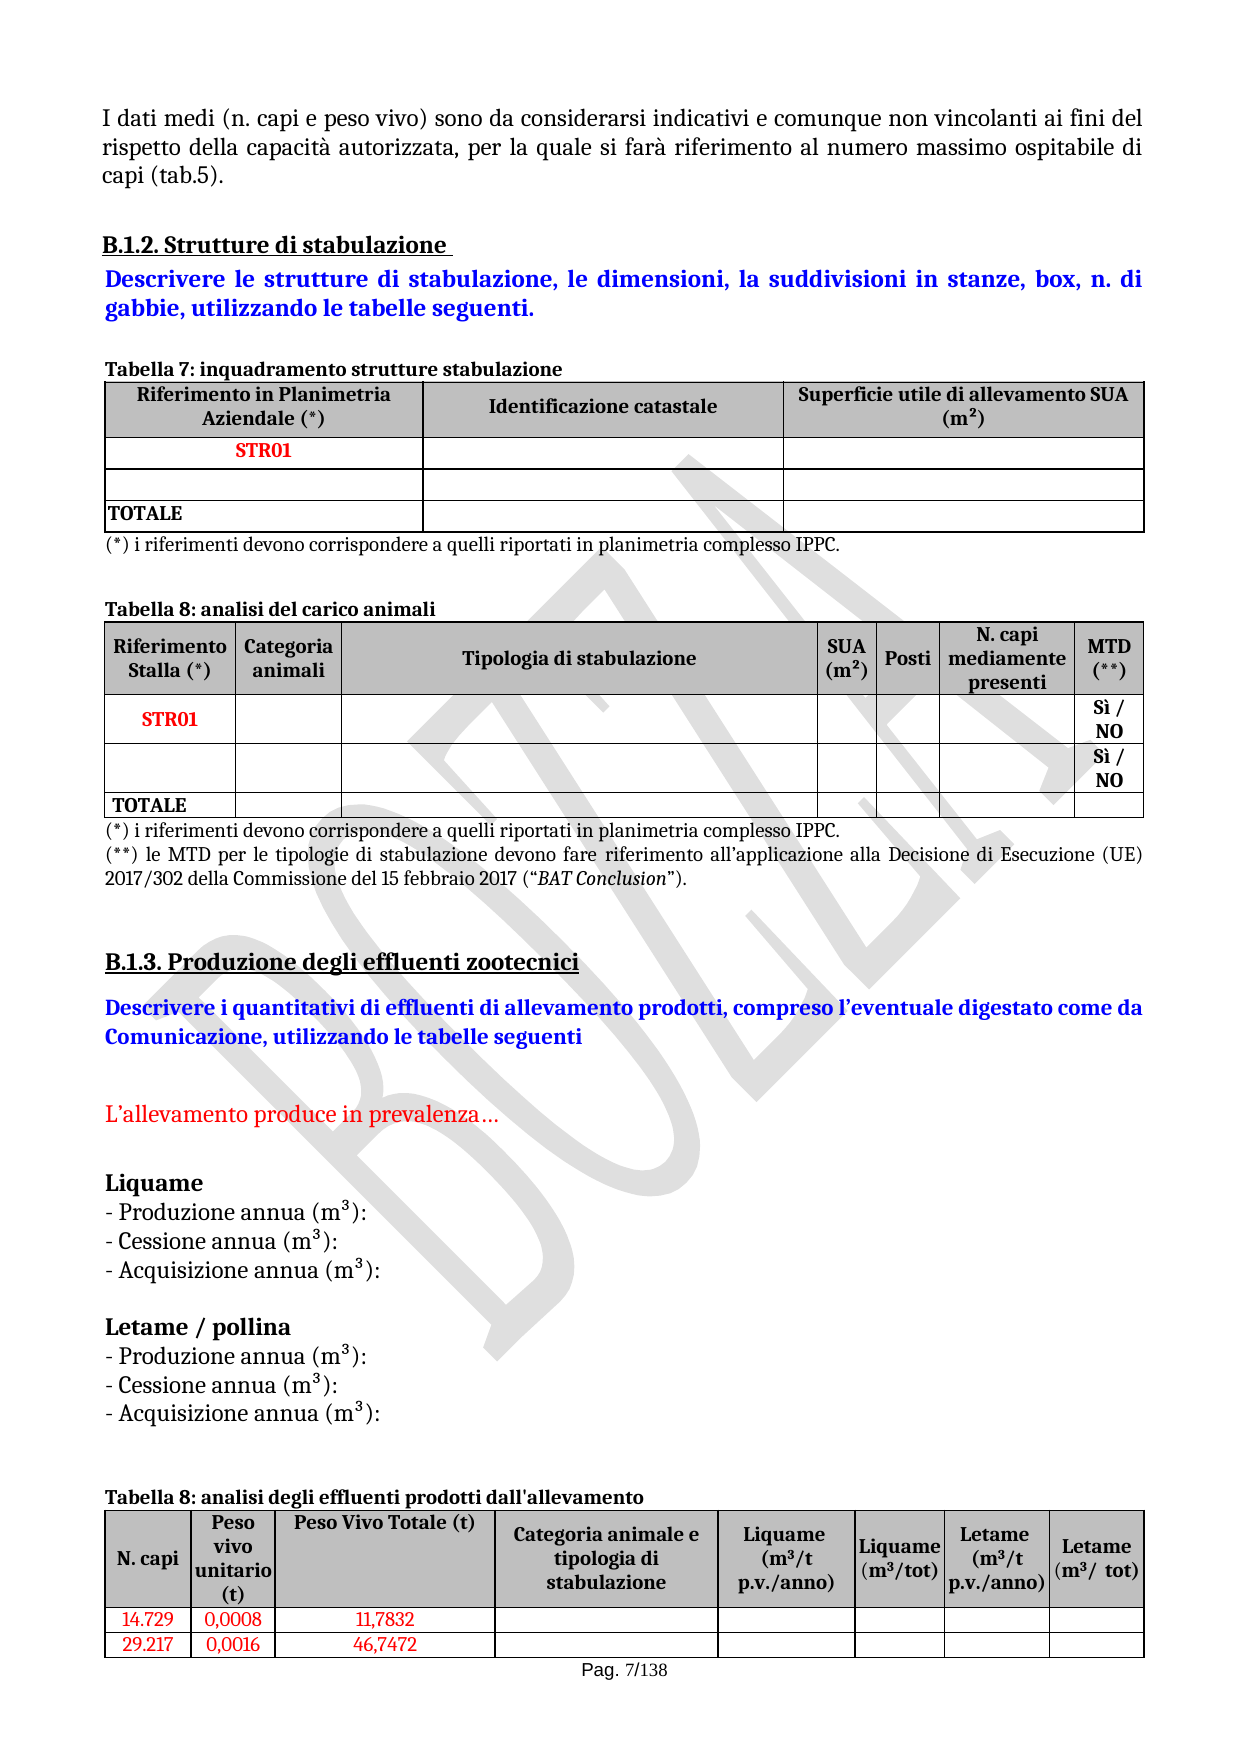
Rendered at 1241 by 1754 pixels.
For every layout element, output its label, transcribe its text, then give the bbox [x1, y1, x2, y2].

text B.1.3. Produzione degli effluenti zootecnici [683, 948, 795, 976]
text [372, 1169, 510, 1198]
table_cell 0,0016 [192, 1633, 274, 1657]
table_cell [706, 695, 817, 743]
table_header Tipologia di stabulazione [660, 623, 817, 694]
table_cell [1050, 1608, 1143, 1632]
table_cell [1050, 1633, 1143, 1657]
table_header SUA (m²) [818, 623, 876, 694]
table_header Tipologia di stabulazione [342, 623, 583, 694]
table_cell [342, 695, 452, 743]
table_header SUA (m²) [818, 660, 845, 694]
table_header Tipologia di stabulazione [557, 623, 670, 694]
text Descrivere i quantitativi di effluenti di allevamento prodotti, compreso l’eventuale digestato come da Comunicazione, utilizzando le tabelle seguenti [331, 995, 435, 1050]
table_cell [236, 793, 341, 817]
table_header Liquame (m3/t p.v./anno) [719, 1511, 854, 1607]
table_cell [236, 695, 341, 743]
text [564, 1227, 1144, 1256]
table_cell [236, 744, 341, 792]
table_header — [865, 623, 876, 632]
text - Acquisizione annua (m³): [105, 1399, 1144, 1428]
text [459, 1256, 542, 1284]
table_cell [818, 744, 876, 792]
table_header Posti [877, 634, 904, 685]
table_header [1041, 793, 1066, 806]
text L’allevamento produce in prevalenza… [528, 1100, 672, 1129]
text I dati medi (n. capi e peso vivo) sono da considerarsi indicativi e comunque non vincolanti ai fini del rispetto della capacità autorizzata, per la quale si farà riferimento al numero massimo ospitabile di capi (tab.5). [102, 104, 1144, 190]
table_header Peso vivo unitario (t) [192, 1511, 274, 1607]
text (**) le MTD per le tipologie di stabulazione devono fare riferimento all’applicazione alla Decisione di Esecuzione (UE) 2017/302 della Commissione del 15 febbraio 2017 (“BAT Conclusion”). [908, 842, 1144, 890]
table_cell [877, 736, 883, 743]
table_cell [719, 510, 745, 531]
table_header N. capi mediamente presenti [940, 623, 1074, 694]
text B.1.3. Produzione degli effluenti zootecnici [380, 948, 555, 972]
table_header [857, 797, 876, 817]
text (*) i riferimenti devono corrispondere a quelli riportati in planimetria complesso IPPC. [600, 818, 765, 842]
table_cell 14.729 [106, 1608, 190, 1632]
text [401, 1198, 532, 1227]
table_header Categoria animali [236, 623, 341, 694]
text [787, 597, 861, 621]
table_header Peso Vivo Totale (t) [276, 1511, 494, 1607]
text (*) i riferimenti devono corrispondere a quelli riportati in planimetria complesso IPPC. [792, 533, 1144, 557]
table_cell [454, 703, 517, 743]
text (**) le MTD per le tipologie di stabulazione devono fare riferimento all’applicazione alla Decisione di Esecuzione (UE) 2017/302 della Commissione del 15 febbraio 2017 (“BAT Conclusion”). [616, 842, 795, 890]
text Descrivere i quantitativi di effluenti di allevamento prodotti, compreso l’eventuale digestato come da Comunicazione, utilizzando le tabelle seguenti [105, 995, 215, 1050]
table_header i. [1081, 739, 1094, 743]
table_header sistemi di stabulazione senza pavimenti ricoperti di lettiera o senza box (per esempio cuccette) coperti, isolati in climi freddi. [519, 623, 599, 694]
table_header [409, 744, 473, 792]
table_header sistemi di stabulazione senza pavimenti ricoperti di lettiera o senza box (per esempio cuccette) coperti, isolati in climi freddi. [625, 623, 705, 694]
table_cell [342, 744, 456, 792]
text L’allevamento produce in prevalenza… [105, 1100, 294, 1129]
text - Produzione annua (m³): [105, 1198, 392, 1227]
text (*) i riferimenti devono corrispondere a quelli riportati in planimetria complesso IPPC. [105, 533, 737, 557]
table_cell Sì / NO [1075, 744, 1143, 792]
table_header [518, 744, 583, 792]
table_cell [522, 695, 701, 743]
table_cell [424, 470, 693, 500]
text Descrivere i quantitativi di effluenti di allevamento prodotti, compreso l’eventuale digestato come da Comunicazione, utilizzando le tabelle seguenti [421, 995, 625, 1050]
text Descrivere i quantitativi di effluenti di allevamento prodotti, compreso l’eventuale digestato come da Comunicazione, utilizzando le tabelle seguenti [810, 995, 1144, 1050]
table_header [884, 744, 939, 792]
table_cell [1075, 793, 1143, 817]
table_cell [342, 793, 481, 817]
table_cell [818, 695, 876, 743]
table_header MTD (**) [1075, 623, 1143, 694]
text - Acquisizione annua (m³): [105, 1256, 449, 1284]
table_header N. capi [106, 1511, 190, 1607]
table_cell [711, 470, 783, 500]
table_cell [856, 1608, 944, 1632]
table_header Riferimento in Planimetria Aziendale (*) [106, 383, 422, 437]
text L’allevamento produce in prevalenza… [689, 1100, 1144, 1129]
table_cell [751, 501, 783, 526]
text (**) le MTD per le tipologie di stabulazione devono fare riferimento all’applicazione alla Decisione di Esecuzione (UE) 2017/302 della Commissione del 15 febbraio 2017 (“BAT Conclusion”). [800, 842, 919, 890]
table_header Letame (m3/tot) [1050, 1511, 1143, 1607]
table_cell [1001, 695, 1074, 743]
table_header [671, 695, 736, 743]
text B.1.3. Produzione degli effluenti zootecnici [884, 948, 1144, 976]
table_cell 11,7832 [276, 1608, 494, 1632]
text Liquame [105, 1169, 363, 1198]
table_header Posti [908, 623, 939, 647]
table_header Posti [919, 678, 939, 694]
text (**) le MTD per le tipologie di stabulazione devono fare riferimento all’applicazione alla Decisione di Esecuzione (UE) 2017/302 della Commissione del 15 febbraio 2017 (“BAT Conclusion”). [105, 842, 314, 890]
table_cell [553, 744, 733, 792]
text (*) i riferimenti devono corrispondere a quelli riportati in planimetria complesso IPPC. [961, 818, 1144, 842]
table_header Categoria animale e tipologia di stabulazione [496, 1511, 717, 1607]
text Tabella 8: analisi del carico animali [105, 597, 550, 621]
table_header Descrizione [923, 793, 939, 814]
text Descrivere le strutture di stabulazione, le dimensioni, la suddivisioni in stanze, box, n. di gabbie, utilizzando le tabelle seguenti. [105, 265, 1144, 323]
table_header — [869, 687, 876, 694]
table_cell Sì / NO [1075, 695, 1143, 743]
text [875, 597, 1144, 621]
table_header [703, 744, 767, 792]
table_header Identificazione catastale [424, 383, 783, 437]
table_header — [940, 648, 999, 694]
table_cell STR01 [106, 438, 422, 468]
text - Produzione annua (m³): [105, 1342, 1144, 1371]
table_header [734, 793, 783, 817]
table_cell [496, 1608, 717, 1632]
table_cell [784, 470, 1143, 500]
table_header Letame (m3/t p.v./anno) [945, 1511, 1049, 1607]
table_cell [769, 793, 817, 817]
table_cell 46,7472 [276, 1633, 494, 1657]
text [430, 1227, 542, 1256]
table_cell TOTALE [105, 793, 235, 817]
text B.1.3. Produzione degli effluenti zootecnici [789, 948, 854, 976]
text - Cessione annua (m³): [105, 1227, 421, 1256]
table_cell [496, 1633, 717, 1657]
text [572, 1256, 1144, 1284]
text B.1.3. Produzione degli effluenti zootecnici [275, 948, 365, 972]
table_header Riferimento Stalla (*) [105, 623, 235, 694]
table_cell [877, 744, 921, 792]
table_header 2. [671, 470, 748, 500]
text Letame / pollina [105, 1313, 490, 1342]
text - Cessione annua (m³): [105, 1371, 1144, 1399]
text (**) le MTD per le tipologie di stabulazione devono fare riferimento all’applicazione alla Decisione di Esecuzione (UE) 2017/302 della Commissione del 15 febbraio 2017 (“BAT Conclusion”). [450, 842, 611, 890]
table_cell [584, 793, 749, 817]
table_cell [888, 695, 939, 743]
table_cell [903, 744, 939, 789]
table_cell 0,0008 [192, 1608, 274, 1632]
table_cell 29.217 [106, 1633, 190, 1657]
table_cell [877, 793, 939, 817]
text B.1.3. Produzione degli effluenti zootecnici [105, 948, 199, 972]
text [518, 1313, 1144, 1342]
table_cell STR01 [105, 695, 235, 743]
table_cell [956, 695, 1062, 743]
table_cell [945, 1608, 1049, 1632]
table_header [342, 804, 406, 817]
table_cell [940, 744, 1047, 792]
table_cell [856, 1633, 944, 1657]
text (**) le MTD per le tipologie di stabulazione devono fare riferimento all’applicazione alla Decisione di Esecuzione (UE) 2017/302 della Commissione del 15 febbraio 2017 (“BAT Conclusion”). [335, 842, 468, 890]
table_header [458, 793, 496, 817]
text Descrivere i quantitativi di effluenti di allevamento prodotti, compreso l’eventuale digestato come da Comunicazione, utilizzando le tabelle seguenti [615, 995, 713, 1050]
table_cell TOTALE [106, 501, 422, 531]
table_cell [424, 501, 717, 531]
table_cell [846, 695, 876, 733]
table_header [406, 695, 552, 743]
text Tabella 8: analisi degli effluenti prodotti dall'allevamento [105, 1486, 1144, 1509]
text Tabella 7: inquadramento strutture stabulazione [105, 357, 1144, 381]
text Descrivere i quantitativi di effluenti di allevamento prodotti, compreso l’eventuale digestato come da Comunicazione, utilizzando le tabelle seguenti [200, 995, 342, 1050]
text (*) i riferimenti devono corrispondere a quelli riportati in planimetria complesso IPPC. [885, 818, 960, 842]
text [643, 597, 787, 621]
table_header durante la fase iniziale dell'allevamento, salvo allevamento di anatre, [877, 623, 939, 694]
table_cell [106, 470, 422, 500]
text B.1.2. Strutture di stabulazione [102, 231, 1144, 259]
text [575, 597, 624, 621]
text B.1.3. Produzione degli effluenti zootecnici [571, 948, 666, 976]
table_cell [445, 744, 548, 792]
table_cell [105, 744, 235, 792]
text (*) i riferimenti devono corrispondere a quelli riportati in planimetria complesso IPPC. [410, 818, 580, 842]
table_header iv. [1018, 744, 1074, 792]
table_cell [719, 1608, 854, 1632]
text (*) i riferimenti devono corrispondere a quelli riportati in planimetria complesso IPPC. [785, 818, 889, 842]
text L’allevamento produce in prevalenza… [437, 1100, 520, 1129]
table_cell [940, 695, 1016, 743]
table_cell [719, 1633, 854, 1657]
table_header [550, 793, 599, 817]
text L’allevamento produce in prevalenza… [303, 1100, 359, 1129]
table_header Superficie utile di allevamento SUA (m²) [784, 383, 1143, 437]
text (*) i riferimenti devono corrispondere a quelli riportati in planimetria complesso IPPC. [105, 818, 321, 842]
table_cell [945, 1633, 1049, 1657]
table_header — [818, 637, 863, 694]
text [546, 1198, 1144, 1227]
table_header Liquame (m3/tot) [856, 1511, 944, 1607]
table_cell [737, 744, 817, 792]
table_cell [784, 501, 1143, 531]
table_header [940, 793, 960, 817]
text [522, 1169, 1144, 1198]
table_cell [475, 793, 564, 817]
table_header aria/suolo. [694, 501, 783, 531]
table_cell [424, 438, 783, 468]
table_cell [942, 793, 1074, 817]
text Descrivere i quantitativi di effluenti di allevamento prodotti, compreso l’eventuale digestato come da Comunicazione, utilizzando le tabelle seguenti [713, 995, 805, 1050]
table_cell [784, 438, 1143, 468]
table_cell [818, 793, 876, 817]
